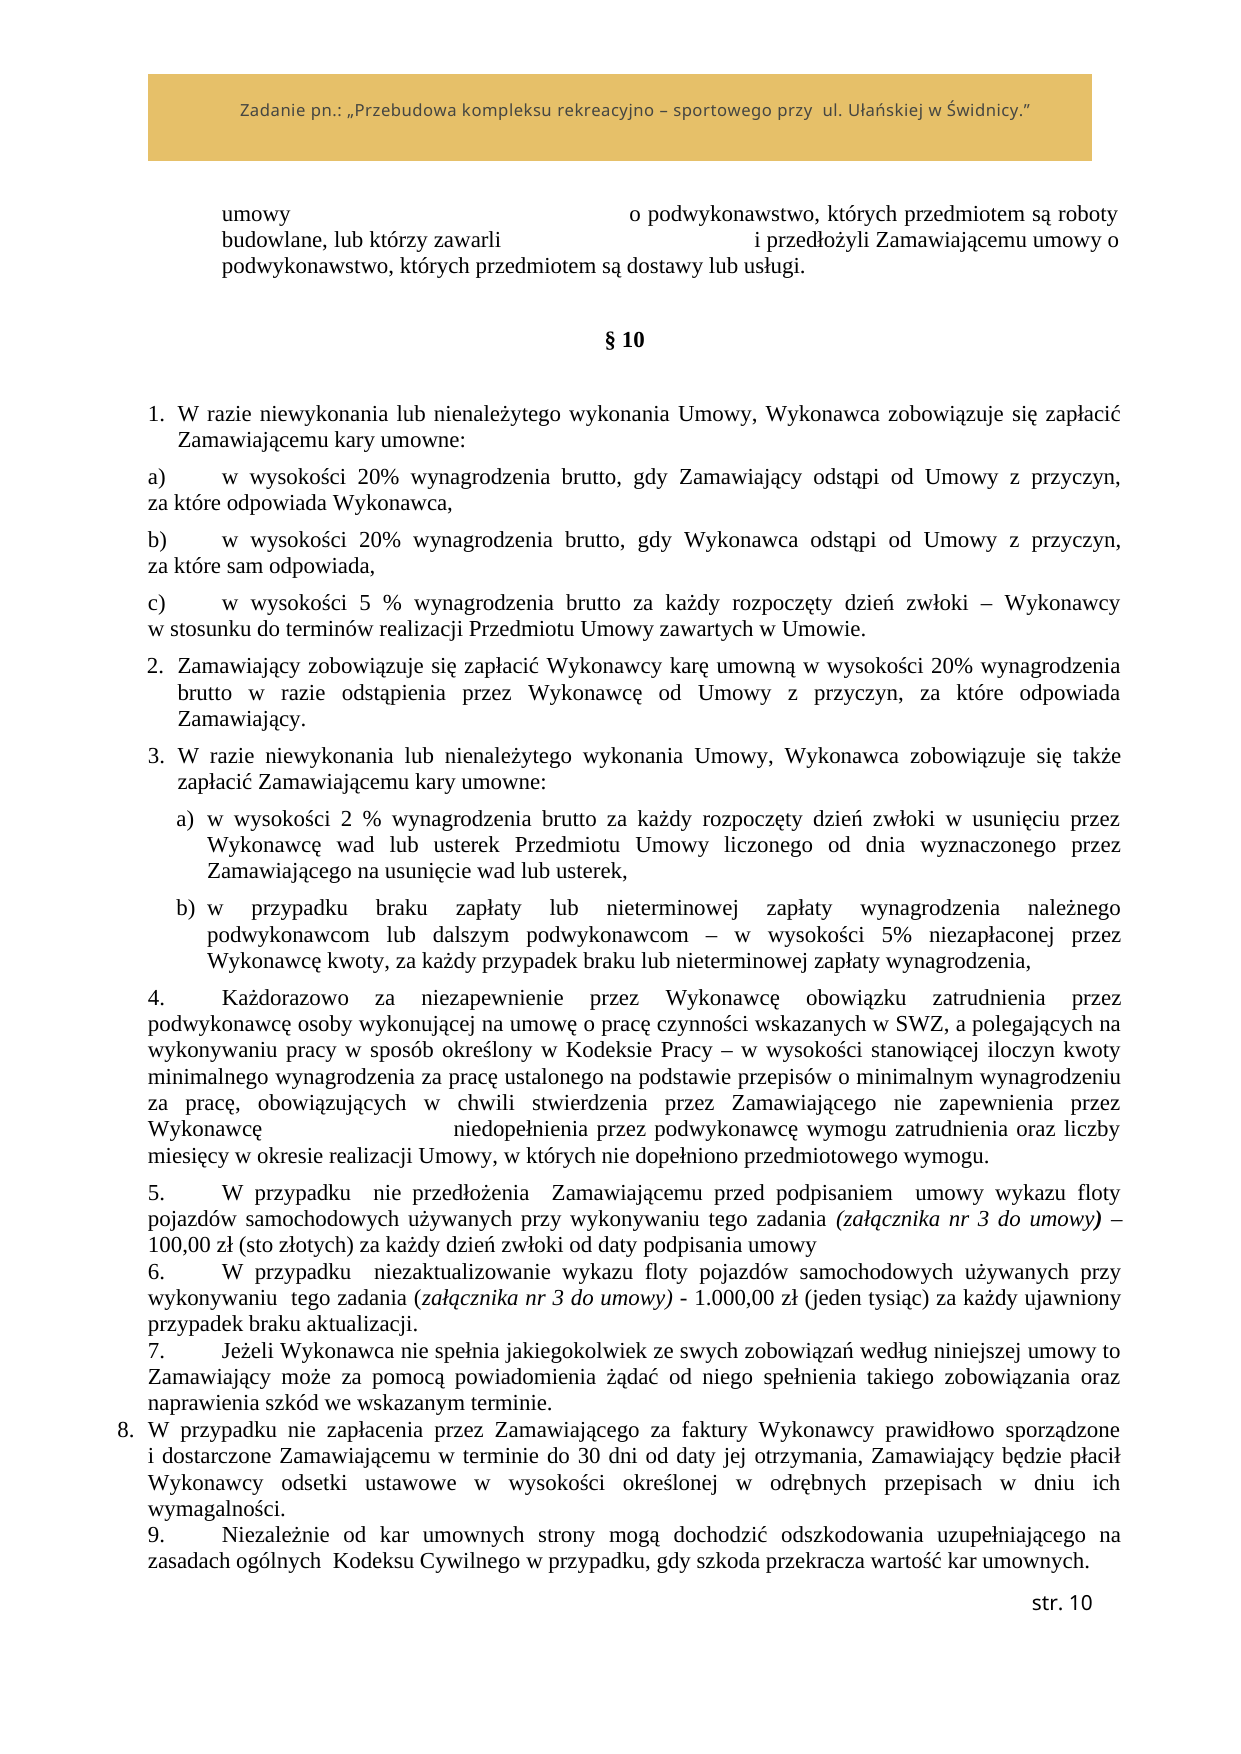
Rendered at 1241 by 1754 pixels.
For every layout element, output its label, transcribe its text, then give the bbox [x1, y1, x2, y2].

list w wysokości 20% wynagrodzenia brutto, gdy Wykonawca odstąpi od Umowy z przyczyn, za które sam odpowiada, [148, 526, 1122, 579]
list W przypadku nie przedłożenia Zamawiającemu przed podpisaniem umowy wykazu floty pojazdów samochodowych używanych przy wykonywaniu tego zadania (załącznika nr 3 do umowy) – 100,00 zł (sto złotych) za każdy dzień zwłoki od daty podpisania umowy [148, 1179, 1122, 1258]
list w wysokości 5 % wynagrodzenia brutto za każdy rozpoczęty dzień zwłoki – Wykonawcy w stosunku do terminów realizacji Przedmiotu Umowy zawartych w Umowie. [148, 589, 1122, 642]
list przedstawienie dowodów zapłaty wymagalnego wynagrodzenia podwykonawcom i dalszym podwykonawcom, którzy zawarli zaakceptowane przez Zamawiającego umowy o podwykonawstwo, których przedmiotem są roboty budowlane, lub którzy zawarli i przedłożyli Zamawiającemu umowy o podwykonawstwo, których przedmiotem są dostawy lub usługi. [222, 200, 1122, 279]
text § 10 [29, 326, 1122, 352]
list w wysokości 2 % wynagrodzenia brutto za każdy rozpoczęty dzień zwłoki w usunięciu przez Wykonawcę wad lub usterek Przedmiotu Umowy liczonego od dnia wyznaczonego przez Zamawiającego na usunięcie wad lub usterek, [176, 805, 1122, 884]
list Zamawiający zobowiązuje się zapłacić Wykonawcy karę umowną w wysokości 20% wynagrodzenia brutto w razie odstąpienia przez Wykonawcę od Umowy z przyczyn, za które odpowiada Zamawiający. [147, 652, 1122, 731]
list Niezależnie od kar umownych strony mogą dochodzić odszkodowania uzupełniającego na zasadach ogólnych Kodeksu Cywilnego w przypadku, gdy szkoda przekracza wartość kar umownych. [148, 1521, 1122, 1574]
list w wysokości 20% wynagrodzenia brutto, gdy Zamawiający odstąpi od Umowy z przyczyn, za które odpowiada Wykonawca, [148, 463, 1122, 516]
list W razie niewykonania lub nienależytego wykonania Umowy, Wykonawca zobowiązuje się zapłacić Zamawiającemu kary umowne: [148, 400, 1122, 452]
list W razie niewykonania lub nienależytego wykonania Umowy, Wykonawca zobowiązuje się także zapłacić Zamawiającemu kary umowne: [148, 742, 1122, 794]
list w przypadku braku zapłaty lub nieterminowej zapłaty wynagrodzenia należnego podwykonawcom lub dalszym podwykonawcom – w wysokości 5% niezapłaconej przez Wykonawcę kwoty, za każdy przypadek braku lub nieterminowej zapłaty wynagrodzenia, [176, 894, 1122, 973]
list Każdorazowo za niezapewnienie przez Wykonawcę obowiązku zatrudnienia przez podwykonawcę osoby wykonującej na umowę o pracę czynności wskazanych w SWZ, a polegających na wykonywaniu pracy w sposób określony w Kodeksie Pracy – w wysokości stanowiącej iloczyn kwoty minimalnego wynagrodzenia za pracę ustalonego na podstawie przepisów o minimalnym wynagrodzeniu za pracę, obowiązujących w chwili stwierdzenia przez Zamawiającego nie zapewnienia przez Wykonawcę niedopełnienia przez podwykonawcę wymogu zatrudnienia oraz liczby miesięcy w okresie realizacji Umowy, w których nie dopełniono przedmiotowego wymogu. [148, 984, 1122, 1168]
list W przypadku niezaktualizowanie wykazu floty pojazdów samochodowych używanych przy wykonywaniu tego zadania (załącznika nr 3 do umowy) - 1.000,00 zł (jeden tysiąc) za każdy ujawniony przypadek braku aktualizacji. [148, 1258, 1122, 1337]
list Jeżeli Wykonawca nie spełnia jakiegokolwiek ze swych zobowiązań według niniejszej umowy to Zamawiający może za pomocą powiadomienia żądać od niego spełnienia takiego zobowiązania oraz naprawienia szkód we wskazanym terminie. [148, 1337, 1122, 1416]
list W przypadku nie zapłacenia przez Zamawiającego za faktury Wykonawcy prawidłowo sporządzone i dostarczone Zamawiającemu w terminie do 30 dni od daty jej otrzymania, Zamawiający będzie płacił Wykonawcy odsetki ustawowe w wysokości określonej w odrębnych przepisach w dniu ich wymagalności. [117, 1416, 1122, 1521]
